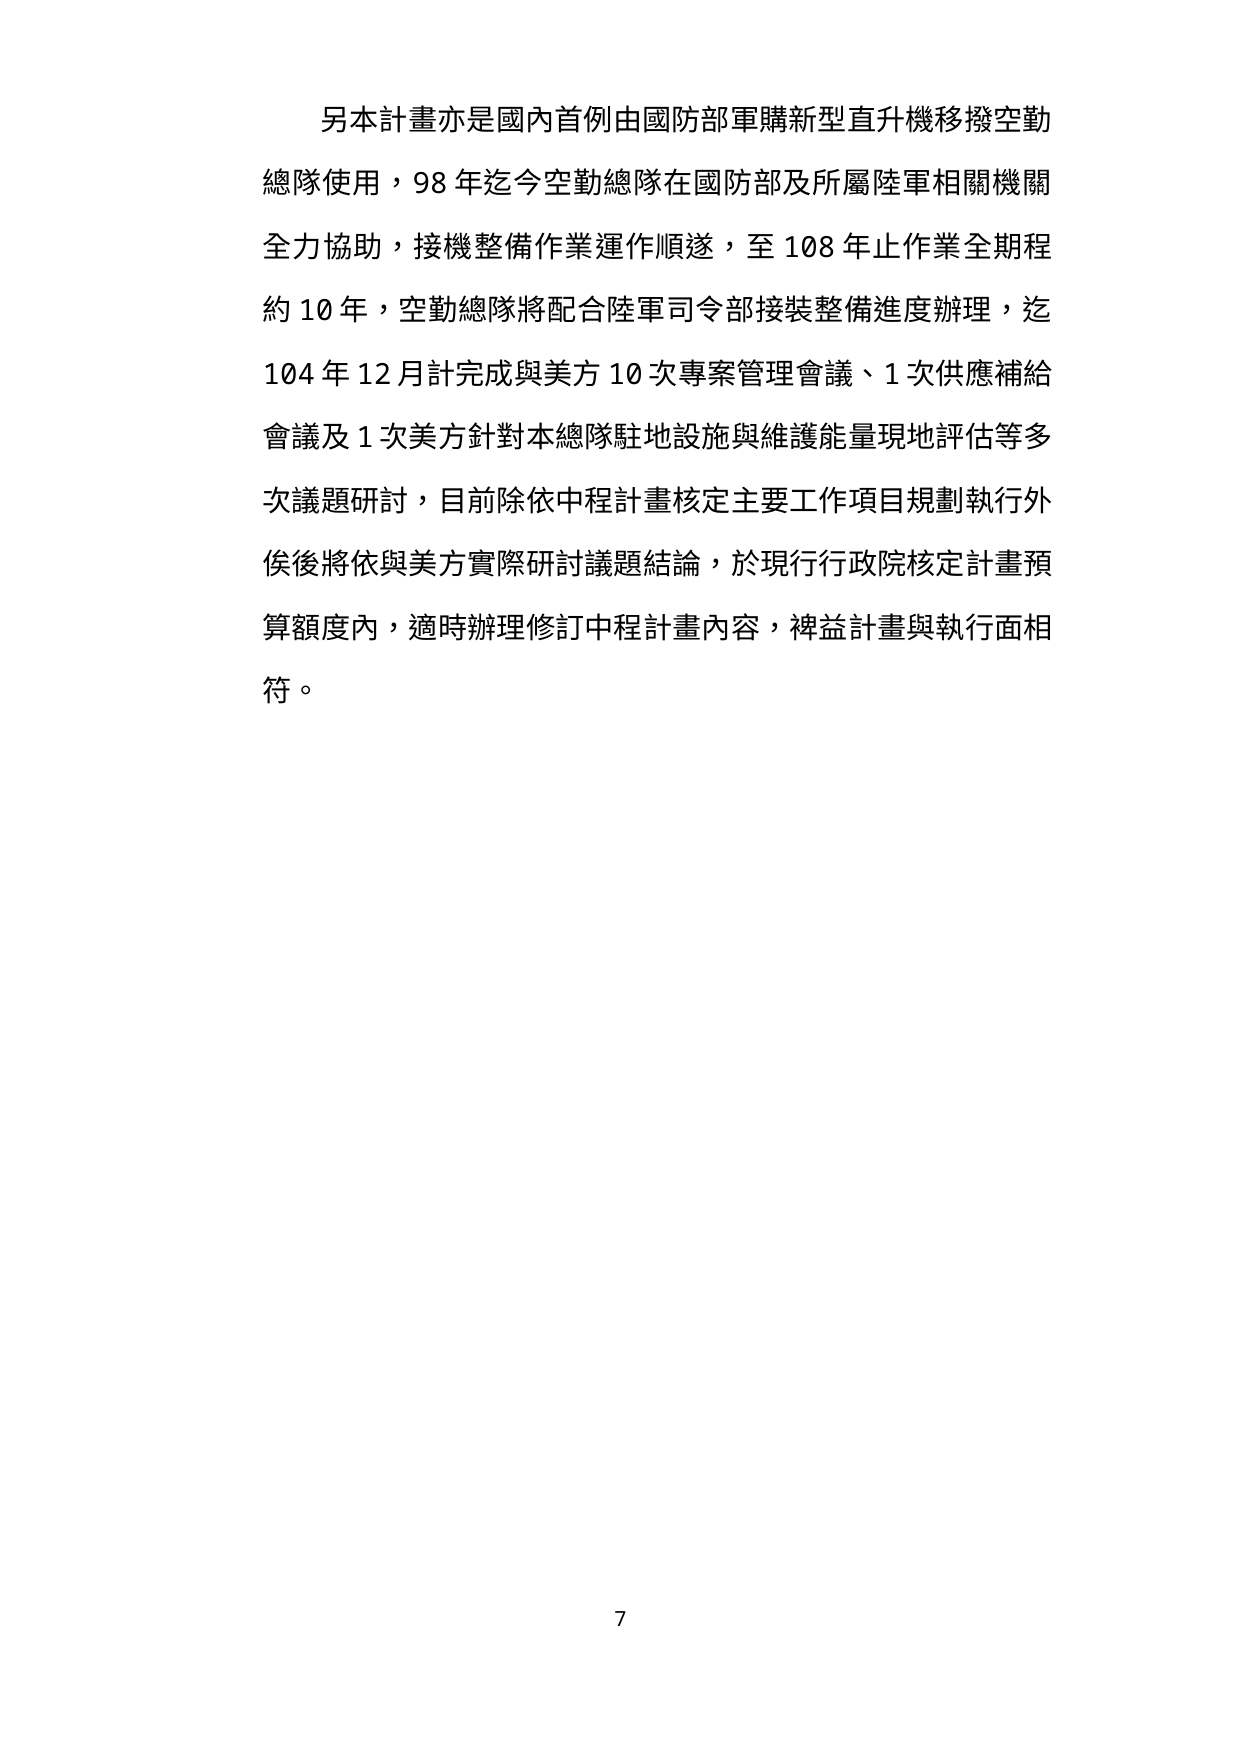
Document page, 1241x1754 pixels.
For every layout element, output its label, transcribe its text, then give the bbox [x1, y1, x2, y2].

text 另本計畫亦是國內首例由國防部軍購新型直升機移撥空勤總隊使用，98年迄今空勤總隊在國防部及所屬陸軍相關機關全力協助，接機整備作業運作順遂，至108年止作業全期程約10年，空勤總隊將配合陸軍司令部接裝整備進度辦理，迄104年12月計完成與美方10次專案管理會議、1次供應補給會議及1次美方針對本總隊駐地設施與維護能量現地評估等多次議題研討，目前除依中程計畫核定主要工作項目規劃執行外，俟後將依與美方實際研討議題結論，於現行行政院核定計畫預算額度內，適時辦理修訂中程計畫內容，裨益計畫與執行面相符。 [262, 96, 1053, 710]
